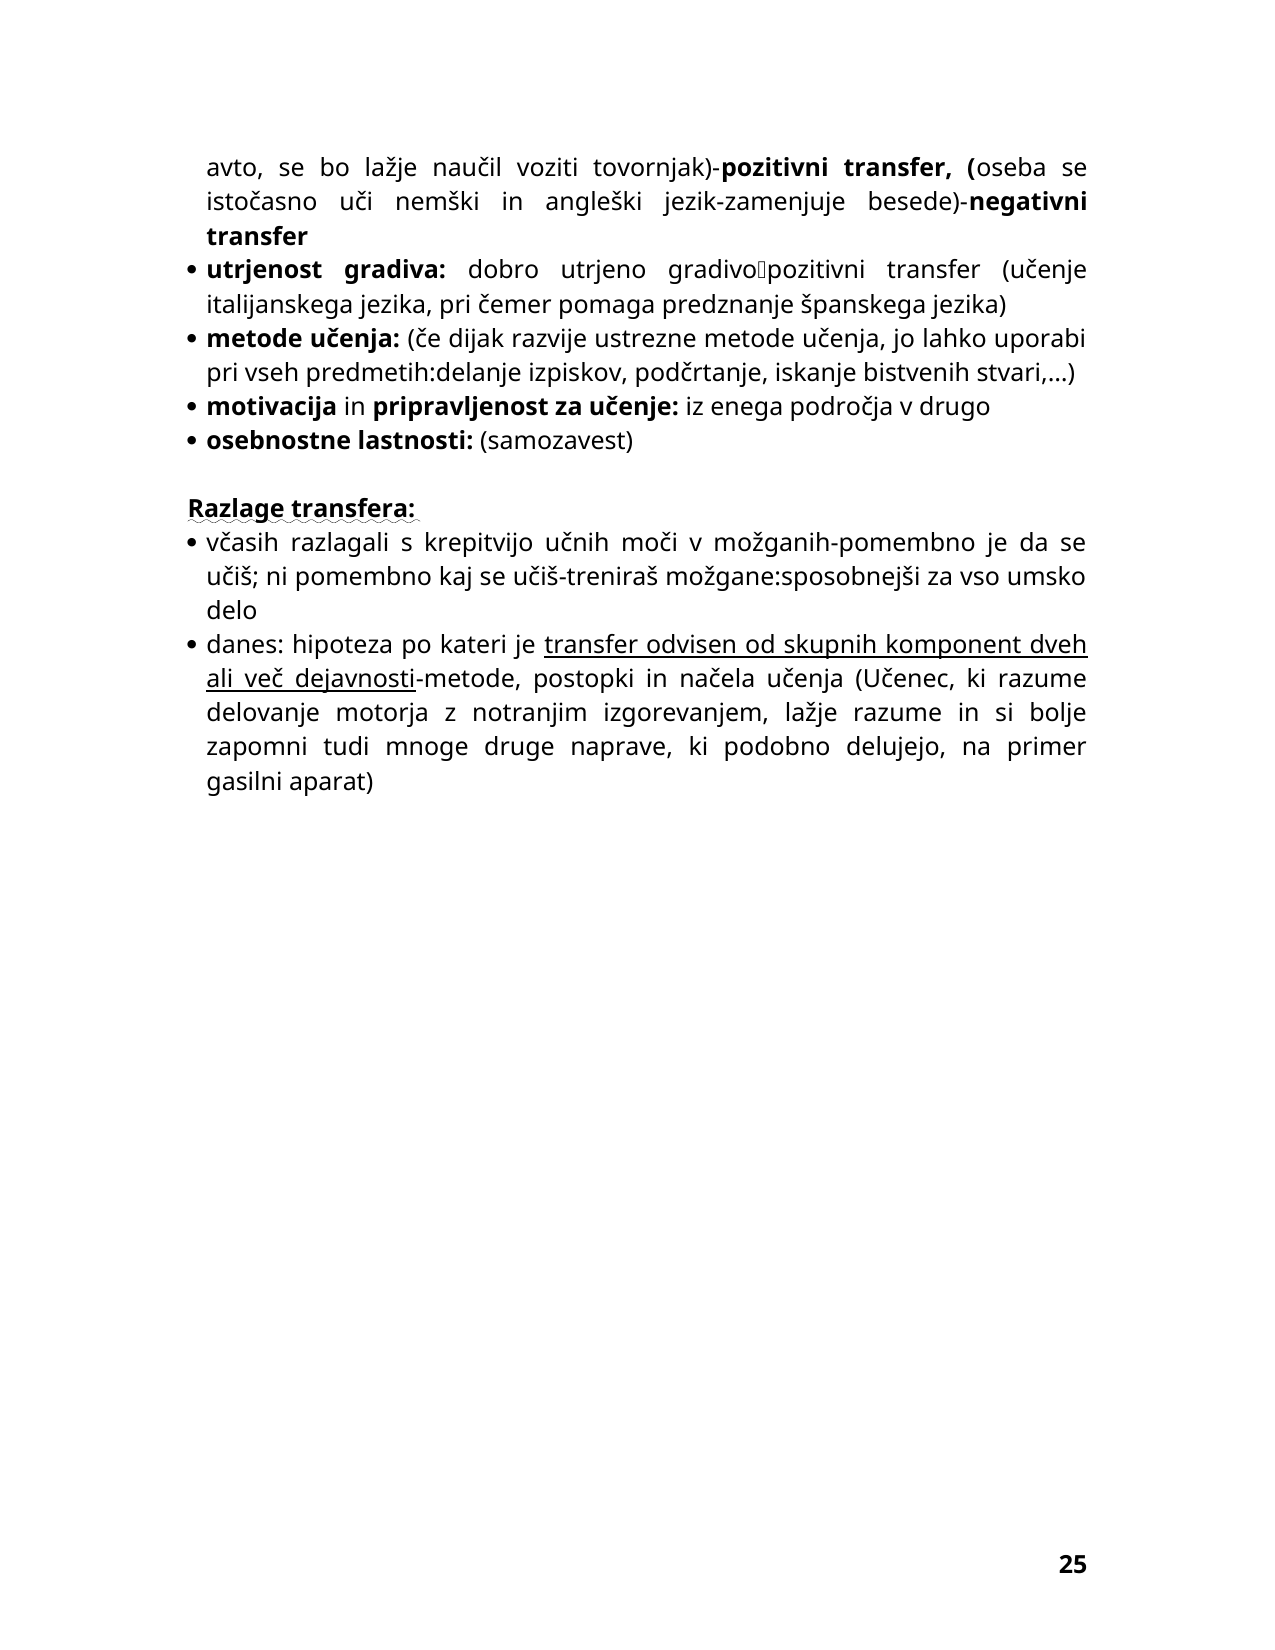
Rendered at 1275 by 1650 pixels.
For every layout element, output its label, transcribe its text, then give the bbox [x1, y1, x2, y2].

list danes: hipoteza po kateri je transfer odvisen od skupnih komponent dveh ali več dejavnosti-metode, postopki in načela učenja (Učenec, ki razume delovanje motorja z notranjim izgorevanjem, lažje razume in si bolje zapomni tudi mnoge druge naprave, ki podobno delujejo, na primer gasilni aparat) [187, 627, 1087, 797]
list motivacija in pripravljenost za učenje: iz enega področja v drugo [187, 388, 1087, 422]
list avto, se bo lažje naučil voziti tovornjak)-pozitivni transfer, (oseba se istočasno uči nemški in angleški jezik-zamenjuje besede)-negativni transfer [187, 150, 1087, 252]
text Razlage transfera: [187, 491, 1087, 525]
list utrjenost gradiva: dobro utrjeno gradivopozitivni transfer (učenje italijanskega jezika, pri čemer pomaga predznanje španskega jezika) [187, 252, 1087, 320]
list osebnostne lastnosti: (samozavest) [187, 422, 1087, 457]
list metode učenja: (če dijak razvije ustrezne metode učenja, jo lahko uporabi pri vseh predmetih:delanje izpiskov, podčrtanje, iskanje bistvenih stvari,…) [187, 320, 1087, 388]
list včasih razlagali s krepitvijo učnih moči v možganih-pomembno je da se učiš; ni pomembno kaj se učiš-treniraš možgane:sposobnejši za vso umsko delo [187, 525, 1087, 627]
